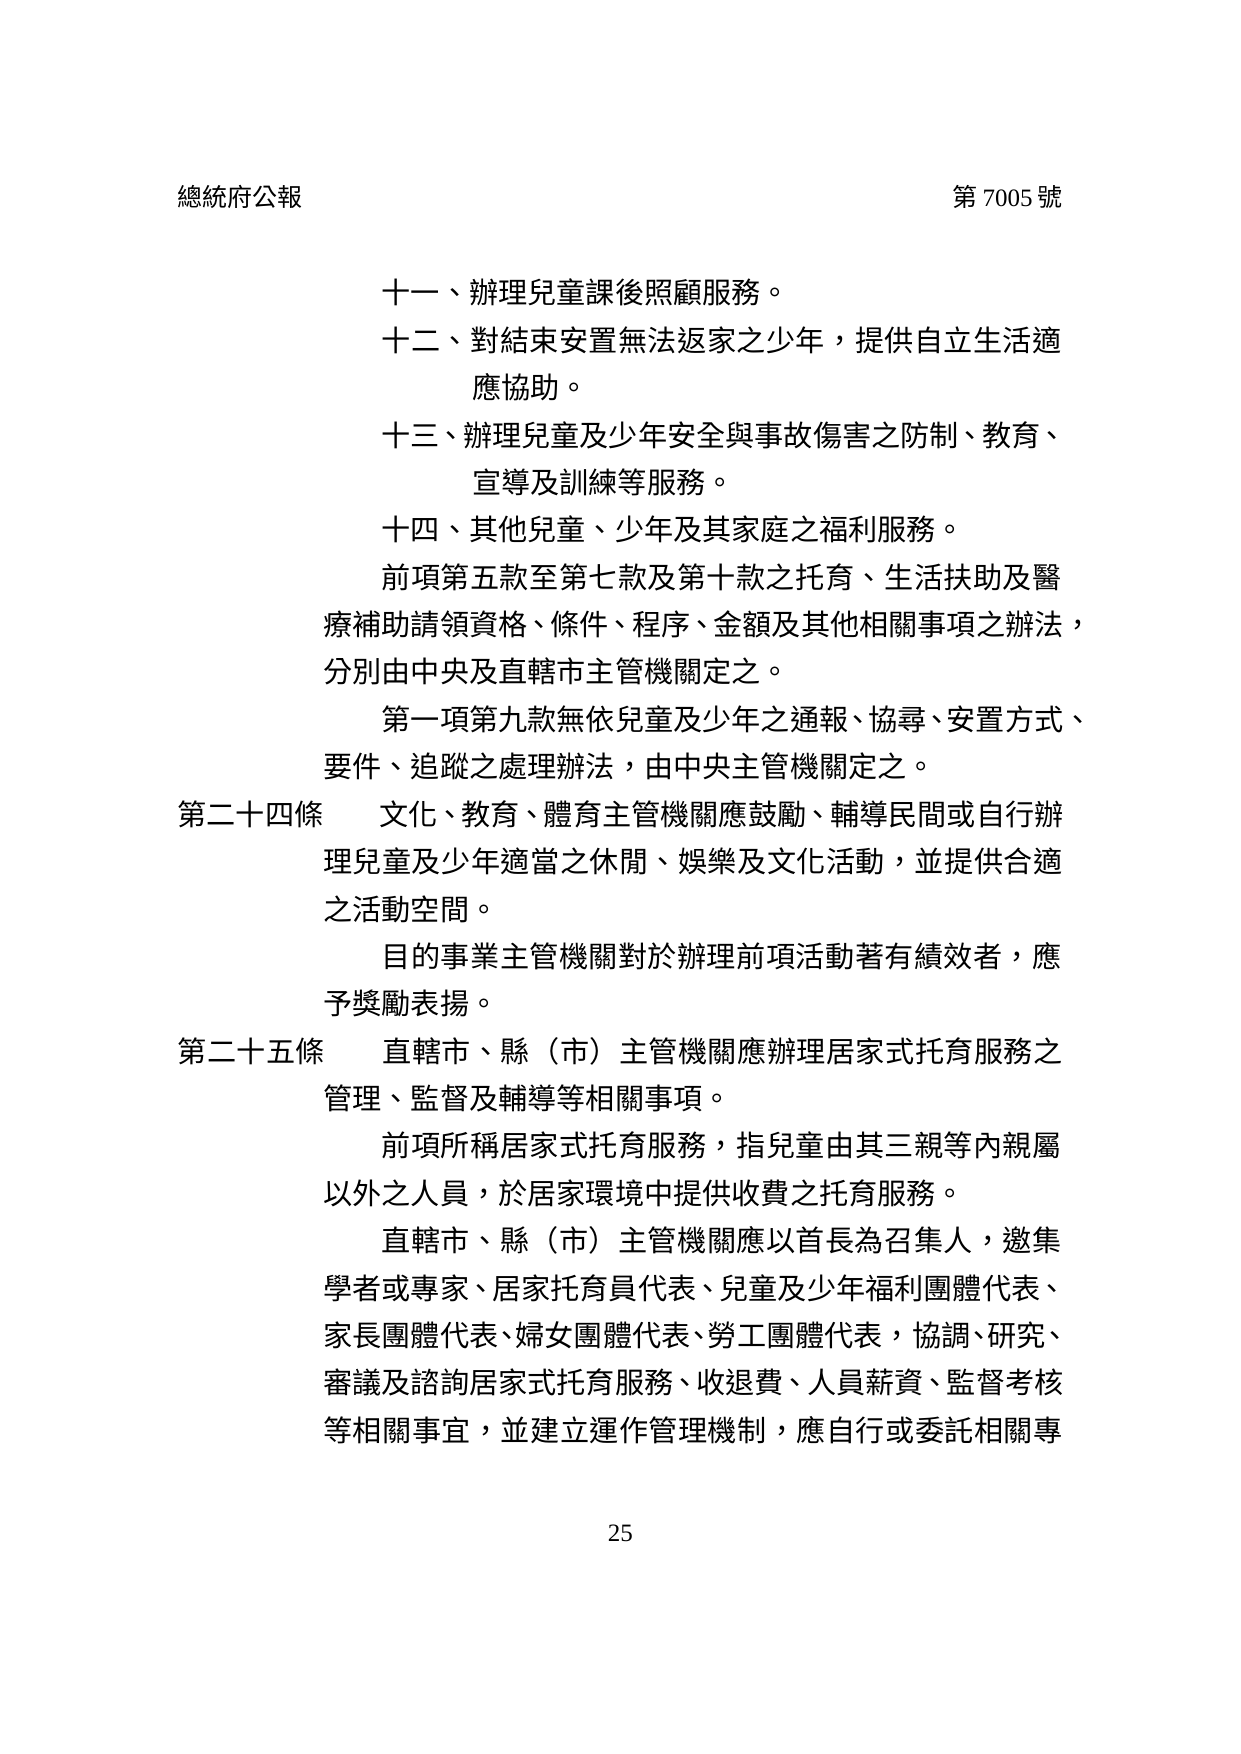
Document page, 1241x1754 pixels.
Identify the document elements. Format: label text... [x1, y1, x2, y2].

text 第二十四條 文化、教育、體育主管機關應鼓勵、輔導民間或自行辦理兒童及少年適當之休閒、娛樂及文化活動，並提供合適之活動空間。 [177, 787, 1063, 929]
text 前項第五款至第七款及第十款之托育、生活扶助及醫療補助請領資格、條件、程序、金額及其他相關事項之辦法，分別由中央及直轄市主管機關定之。 [323, 550, 1063, 692]
text 十四、其他兒童、少年及其家庭之福利服務。 [381, 503, 1063, 550]
text 直轄市、縣（市）主管機關應以首長為召集人，邀集學者或專家、居家托育員代表、兒童及少年福利團體代表、家長團體代表、婦女團體代表、勞工團體代表，協調、研究、審議及諮詢居家式托育服務、收退費、人員薪資、監督考核等相關事宜，並建立運作管理機制，應自行或委託相關專業之機構、團體辦理。 [323, 1214, 1063, 1451]
text 十二、對結束安置無法返家之少年，提供自立生活適應協助。 [381, 313, 1063, 408]
text 第二十五條 直轄市、縣（市）主管機關應辦理居家式托育服務之管理、監督及輔導等相關事項。 [177, 1024, 1063, 1119]
text 前項所稱居家式托育服務，指兒童由其三親等內親屬以外之人員，於居家環境中提供收費之托育服務。 [323, 1119, 1063, 1214]
text 十一、辦理兒童課後照顧服務。 [381, 266, 1063, 313]
text 十三、辦理兒童及少年安全與事故傷害之防制、教育、宣導及訓練等服務。 [381, 408, 1063, 503]
text 第一項第九款無依兒童及少年之通報、協尋、安置方式、要件、追蹤之處理辦法，由中央主管機關定之。 [323, 692, 1063, 787]
text 目的事業主管機關對於辦理前項活動著有績效者，應予獎勵表揚。 [323, 929, 1063, 1024]
